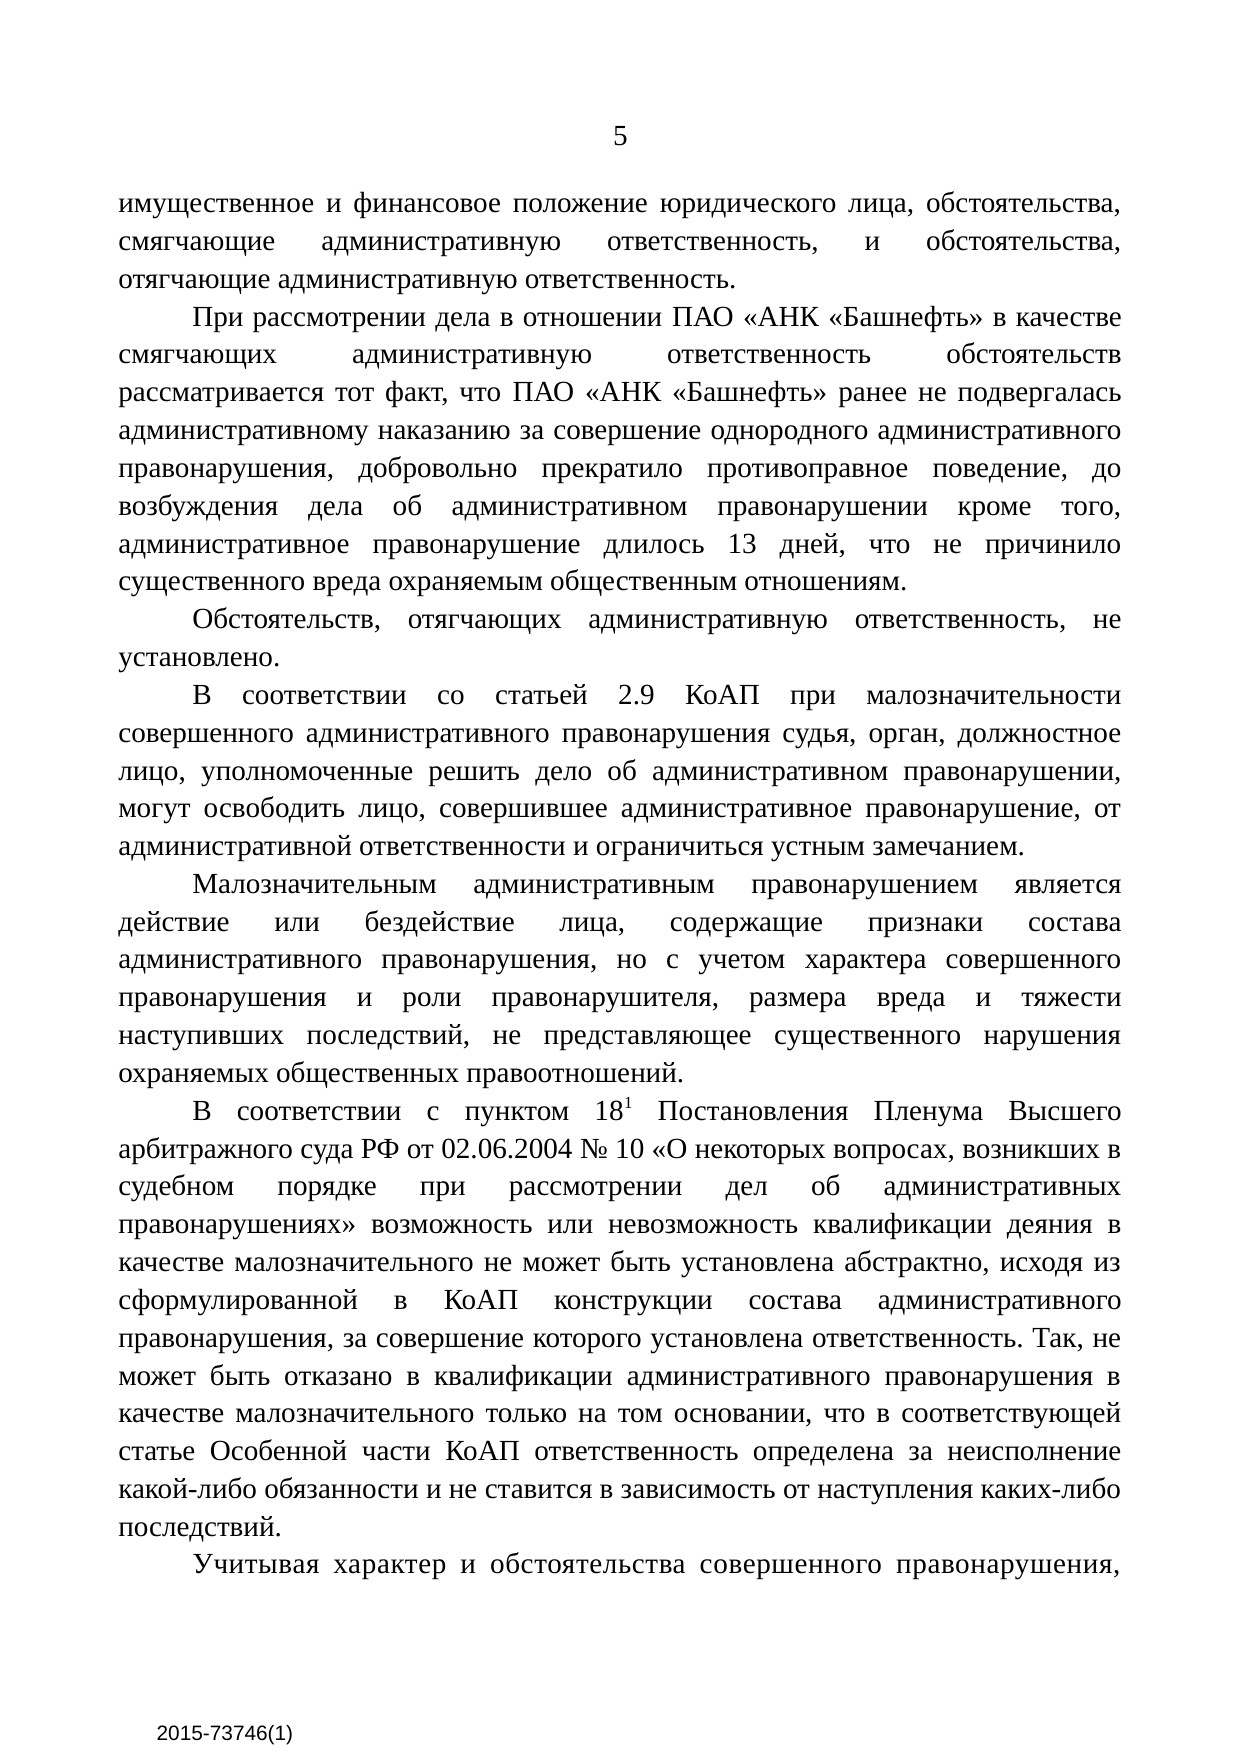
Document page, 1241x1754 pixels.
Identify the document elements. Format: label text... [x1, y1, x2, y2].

text В соответствии со статьей 2.9 КоАП при малозначительности совершенного административного правонарушения судья, орган, должностное лицо, уполномоченные решить дело об административном правонарушении, могут освободить лицо, совершившее административное правонарушение, от административной ответственности и ограничиться устным замечанием. [118, 673, 1122, 862]
text Обстоятельств, отягчающих административную ответственность, не установлено. [118, 597, 1122, 673]
text В соответствии с пунктом 181 Постановления Пленума Высшего арбитражного суда РФ от 02.06.2004 № 10 «О некоторых вопросах, возникших в судебном порядке при рассмотрении дел об административных правонарушениях» возможность или невозможность квалификации деяния в качестве малозначительного не может быть установлена абстрактно, исходя из сформулированной в КоАП конструкции состава административного правонарушения, за совершение которого установлена ответственность. Так, не может быть отказано в квалификации административного правонарушения в качестве малозначительного только на том основании, что в соответствующей статье Особенной части КоАП ответственность определена за неисполнение какой-либо обязанности и не ставится в зависимость от наступления каких-либо последствий. [118, 1089, 1122, 1542]
text имущественное и финансовое положение юридического лица, обстоятельства, смягчающие административную ответственность, и обстоятельства, отягчающие административную ответственность. [118, 181, 1122, 294]
text При рассмотрении дела в отношении ПАО «АНК «Башнефть» в качестве смягчающих административную ответственность обстоятельств рассматривается тот факт, что ПАО «АНК «Башнефть» ранее не подвергалась административному наказанию за совершение однородного административного правонарушения, добровольно прекратило противоправное поведение, до возбуждения дела об административном правонарушении кроме того, административное правонарушение длилось 13 дней, что не причинило существенного вреда охраняемым общественным отношениям. [118, 294, 1122, 597]
text Малозначительным административным правонарушением является действие или бездействие лица, содержащие признаки состава административного правонарушения, но с учетом характера совершенного правонарушения и роли правонарушителя, размера вреда и тяжести наступивших последствий, не представляющее существенного нарушения охраняемых общественных правоотношений. [118, 862, 1122, 1089]
text Учитывая характер и обстоятельства совершенного правонарушения, [118, 1542, 1122, 1580]
